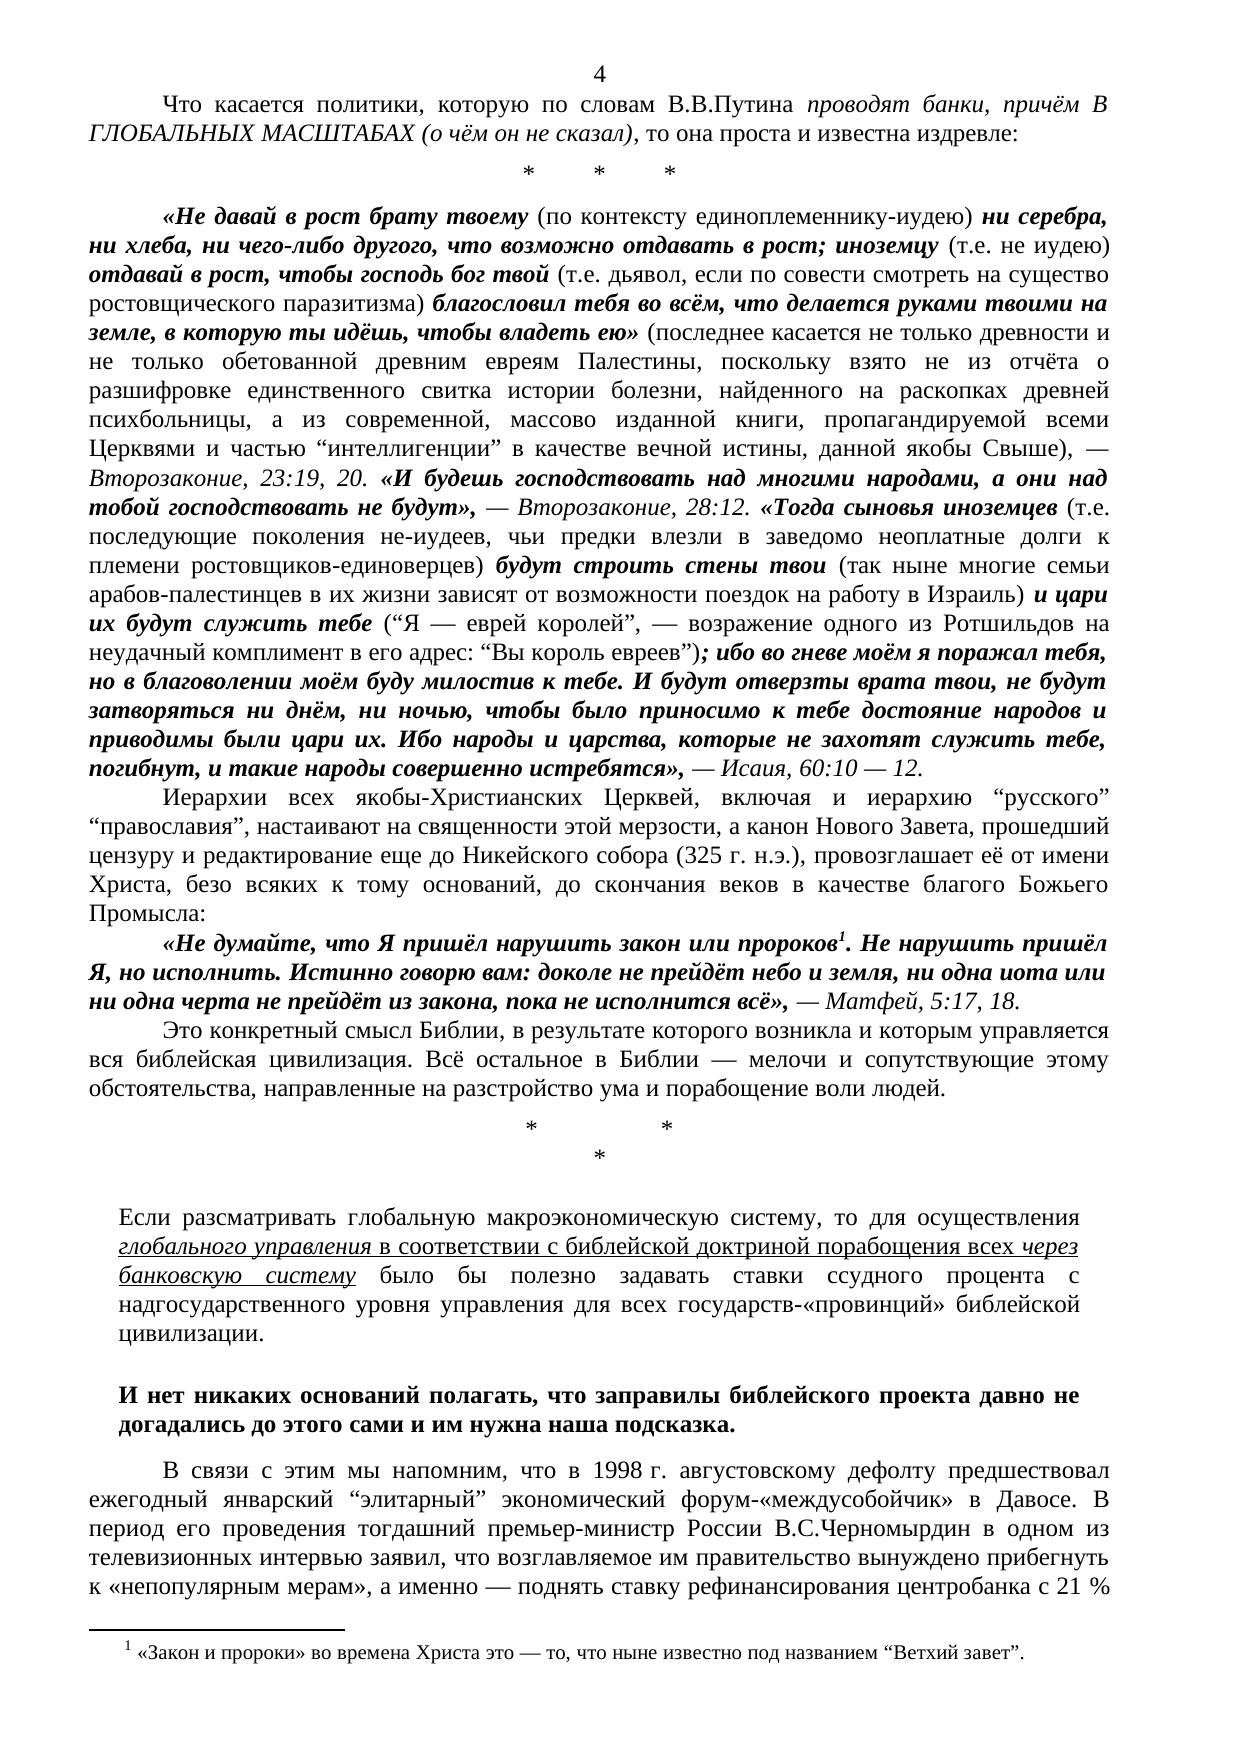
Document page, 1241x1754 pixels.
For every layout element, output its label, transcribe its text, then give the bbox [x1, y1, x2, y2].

text * * * [89, 159, 1110, 188]
text «Закон и пророки» во времена Христа это — то, что ныне известно под названием “Ветхий завет”. [89, 1636, 1110, 1665]
text И нет никаких оснований полагать, что заправилы библейского проекта давно не догадались до этого сами и им нужна наша подсказка. [118, 1380, 1081, 1438]
text В связи с этим мы напомним, что в 1998 г. августовскому дефолту предшествовал ежегодный январский “элитарный” экономический форум-«междусобойчик» в Давосе. В период его проведения тогдашний премьер-министр России В.С.Черномырдин в одном из телевизионных интервью заявил, что возглавляемое им правительство вынуждено прибегнуть к «непопулярным мерам», а именно — поднять ставку рефинансирования центробанка с 21 % [89, 1455, 1110, 1600]
text «Не думайте, что Я пришёл нарушить закон или пророков. Не нарушить пришёл Я, но исполнить. Истинно говорю вам: доколе не прейдёт небо и земля, ни одна иота или ни одна черта не прейдёт из закона, пока не исполнится всё», — Матфей, 5:17, 18. [89, 927, 1110, 1014]
text Если разсматривать глобальную макроэкономическую систему, то для осуществления глобального управления в соответствии с библейской доктриной порабощения всех через банковскую систему было бы полезно задавать ставки ссудного процента с надгосударственного уровня управления для всех государств-«провинций» библейской цивилизации. [118, 1202, 1081, 1347]
text Что касается политики, которую по словам В.В.Путина проводят банки, причём В ГЛОБАЛЬНЫХ МАСШТАБАХ (о чём он не сказал), то она проста и известна издревле: [89, 89, 1110, 147]
text Это конкретный смысл Библии, в результате которого возникла и которым управляется вся библейская цивилизация. Всё остальное в Библии — мелочи и сопутствующие этому обстоятельства, направленные на разстройство ума и порабощение воли людей. [89, 1014, 1110, 1102]
text * * * [89, 1114, 1110, 1172]
text «Не давай в рост брату твоему (по контексту единоплеменнику-иудею) ни серебра, ни хлеба, ни чего-либо другого, что возможно отдавать в рост; иноземцу (т.е. не иудею) отдавай в рост, чтобы господь бог твой (т.е. дьявол, если по совести смотреть на существо ростовщического паразитизма) благословил тебя во всём, что делается руками твоими на земле, в которую ты идёшь, чтобы владеть ею» (последнее касается не только древности и не только обетованной древним евреям Палестины, поскольку взято не из отчёта о разшифровке единственного свитка истории болезни, найденного на раскопках древней психбольницы, а из современной, массово изданной книги, пропагандируемой всеми Церквями и частью “интеллигенции” в качестве вечной истины, данной якобы Свыше), — Второзаконие, 23:19, 20. «И будешь господствовать над многими народами, а они над тобой господствовать не будут», — Второзаконие, 28:12. «Тогда сыновья иноземцев (т.е. последующие поколения не-иудеев, чьи предки влезли в заведомо неоплатные долги к племени ростовщиков-единоверцев) будут строить стены твои (так ныне многие семьи арабов-палестинцев в их жизни зависят от возможности поездок на работу в Израиль) и цари их будут служить тебе (“Я — еврей королей”, — возражение одного из Ротшильдов на неудачный комплимент в его адрес: “Вы король евреев”); ибо во гневе моём я поражал тебя, но в благоволении моём буду милостив к тебе. И будут отверзты врата твои, не будут затворяться ни днём, ни ночью, чтобы было приносимо к тебе достояние народов и приводимы были цари их. Ибо народы и царства, которые не захотят служить тебе, погибнут, и такие народы совершенно истребятся», — Исаия, 60:10 — 12. [89, 201, 1110, 782]
text Иерархии всех якобы-Христианских Церквей, включая и иерархию “русского” “православия”, настаивают на священности этой мерзости, а канон Нового Завета, прошедший цензуру и редактирование еще до Никейского собора (325 г. н.э.), провозглашает её от имени Христа, безо всяких к тому оснований, до скончания веков в качестве благого Божьего Промысла: [89, 782, 1110, 927]
